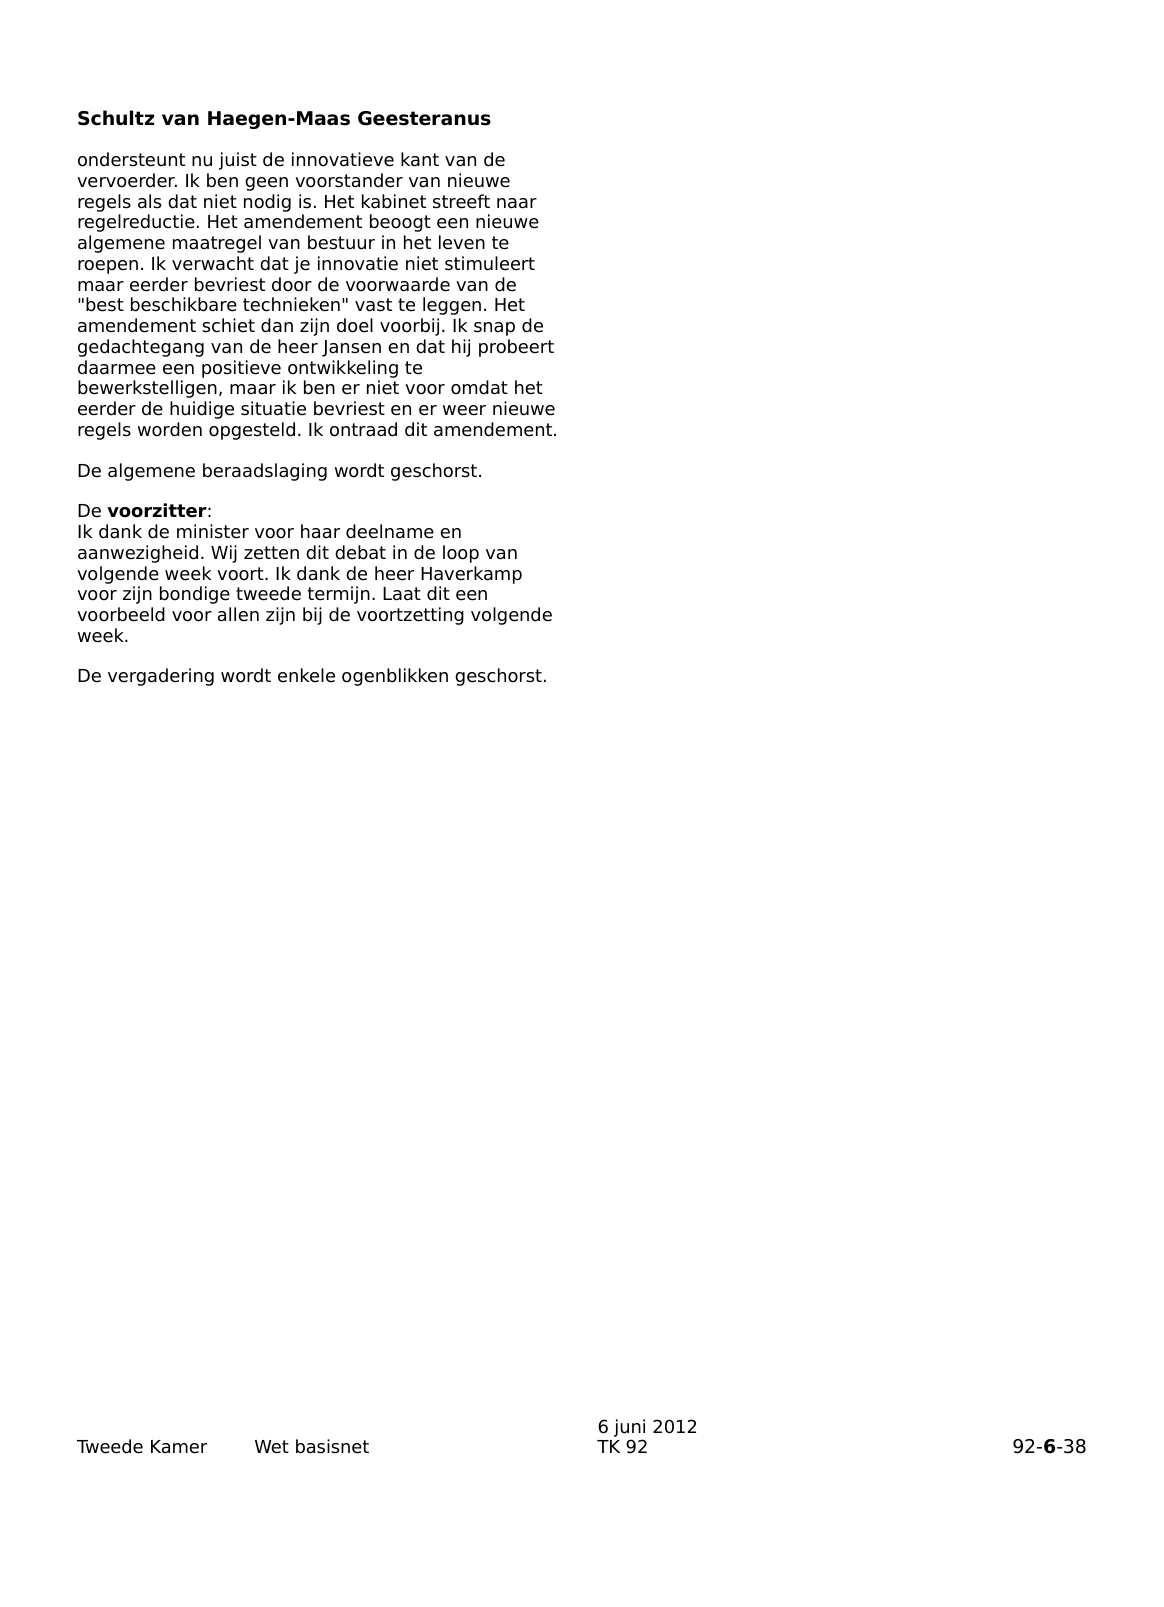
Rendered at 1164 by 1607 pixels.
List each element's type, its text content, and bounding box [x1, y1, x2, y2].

text ondersteunt nu juist de innovatieve kant van de vervoerder. Ik ben geen voorstander van nieuwe regels als dat niet nodig is. Het kabinet streeft naar regelreductie. Het amendement beoogt een nieuwe algemene maatregel van bestuur in het leven te roepen. Ik verwacht dat je innovatie niet stimuleert maar eerder bevriest door de voorwaarde van de "best beschikbare technieken" vast te leggen. Het amendement schiet dan zijn doel voorbij. Ik snap de gedachtegang van de heer Jansen en dat hij probeert daarmee een positieve ontwikkeling te bewerkstelligen, maar ik ben er niet voor omdat het eerder de huidige situatie bevriest en er weer nieuwe regels worden opgesteld. Ik ontraad dit amendement. [77, 150, 567, 440]
text Ik dank de minister voor haar deelname en aanwezigheid. Wij zetten dit debat in de loop van volgende week voort. Ik dank de heer Haverkamp voor zijn bondige tweede termijn. Laat dit een voorbeeld voor allen zijn bij de voortzetting volgende week. [77, 522, 567, 646]
text De algemene beraadslaging wordt geschorst. [77, 460, 567, 481]
text De vergadering wordt enkele ogenblikken geschorst. [77, 666, 567, 687]
text De voorzitter: [77, 501, 567, 522]
